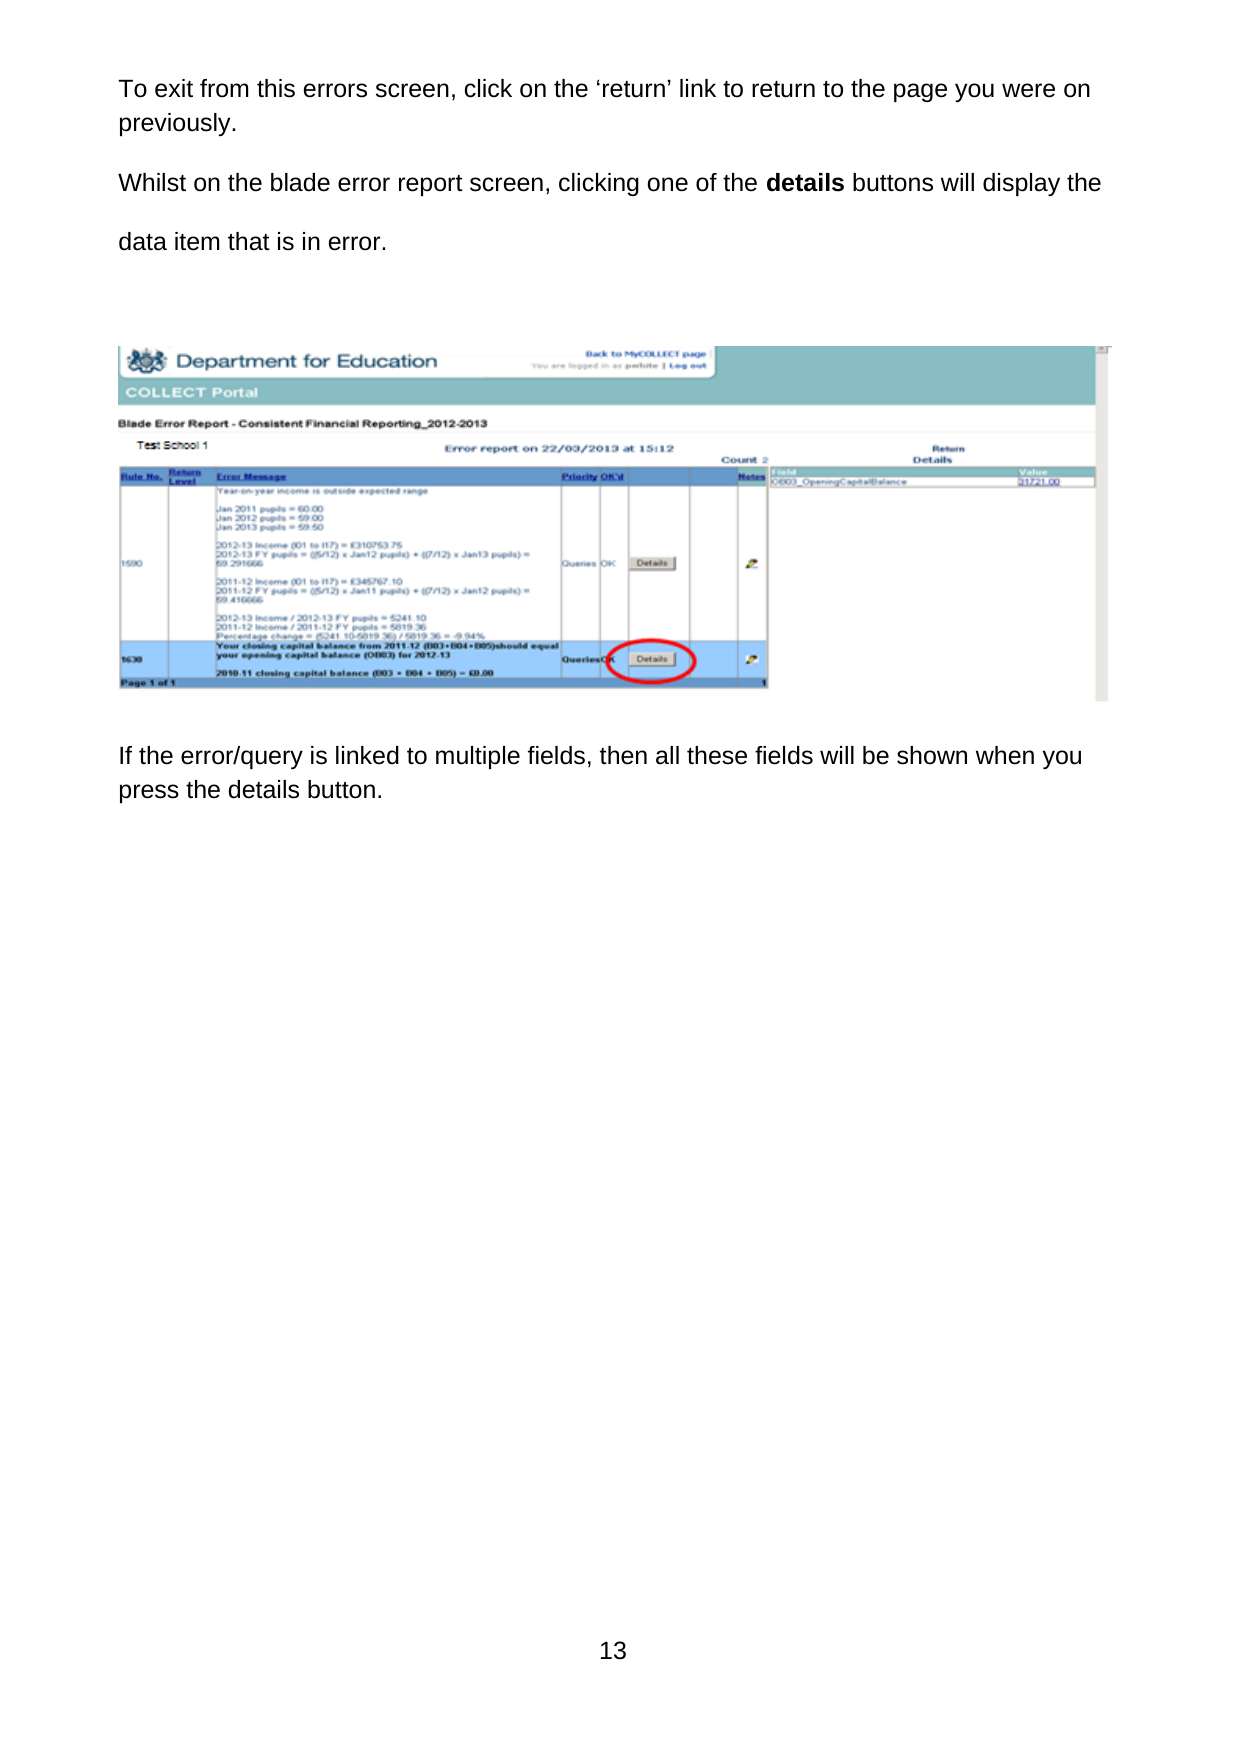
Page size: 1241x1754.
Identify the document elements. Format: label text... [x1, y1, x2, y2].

text data item that is in error. [118, 227, 1107, 256]
text To exit from this errors screen, click on the ‘return’ link to return to the page you were on previously. [118, 74, 1107, 137]
text If the error/query is linked to multiple fields, then all these fields will be shown when you press the details button. [118, 741, 1107, 804]
text Whilst on the blade error report screen, clicking one of the details buttons will display the [118, 168, 1107, 197]
